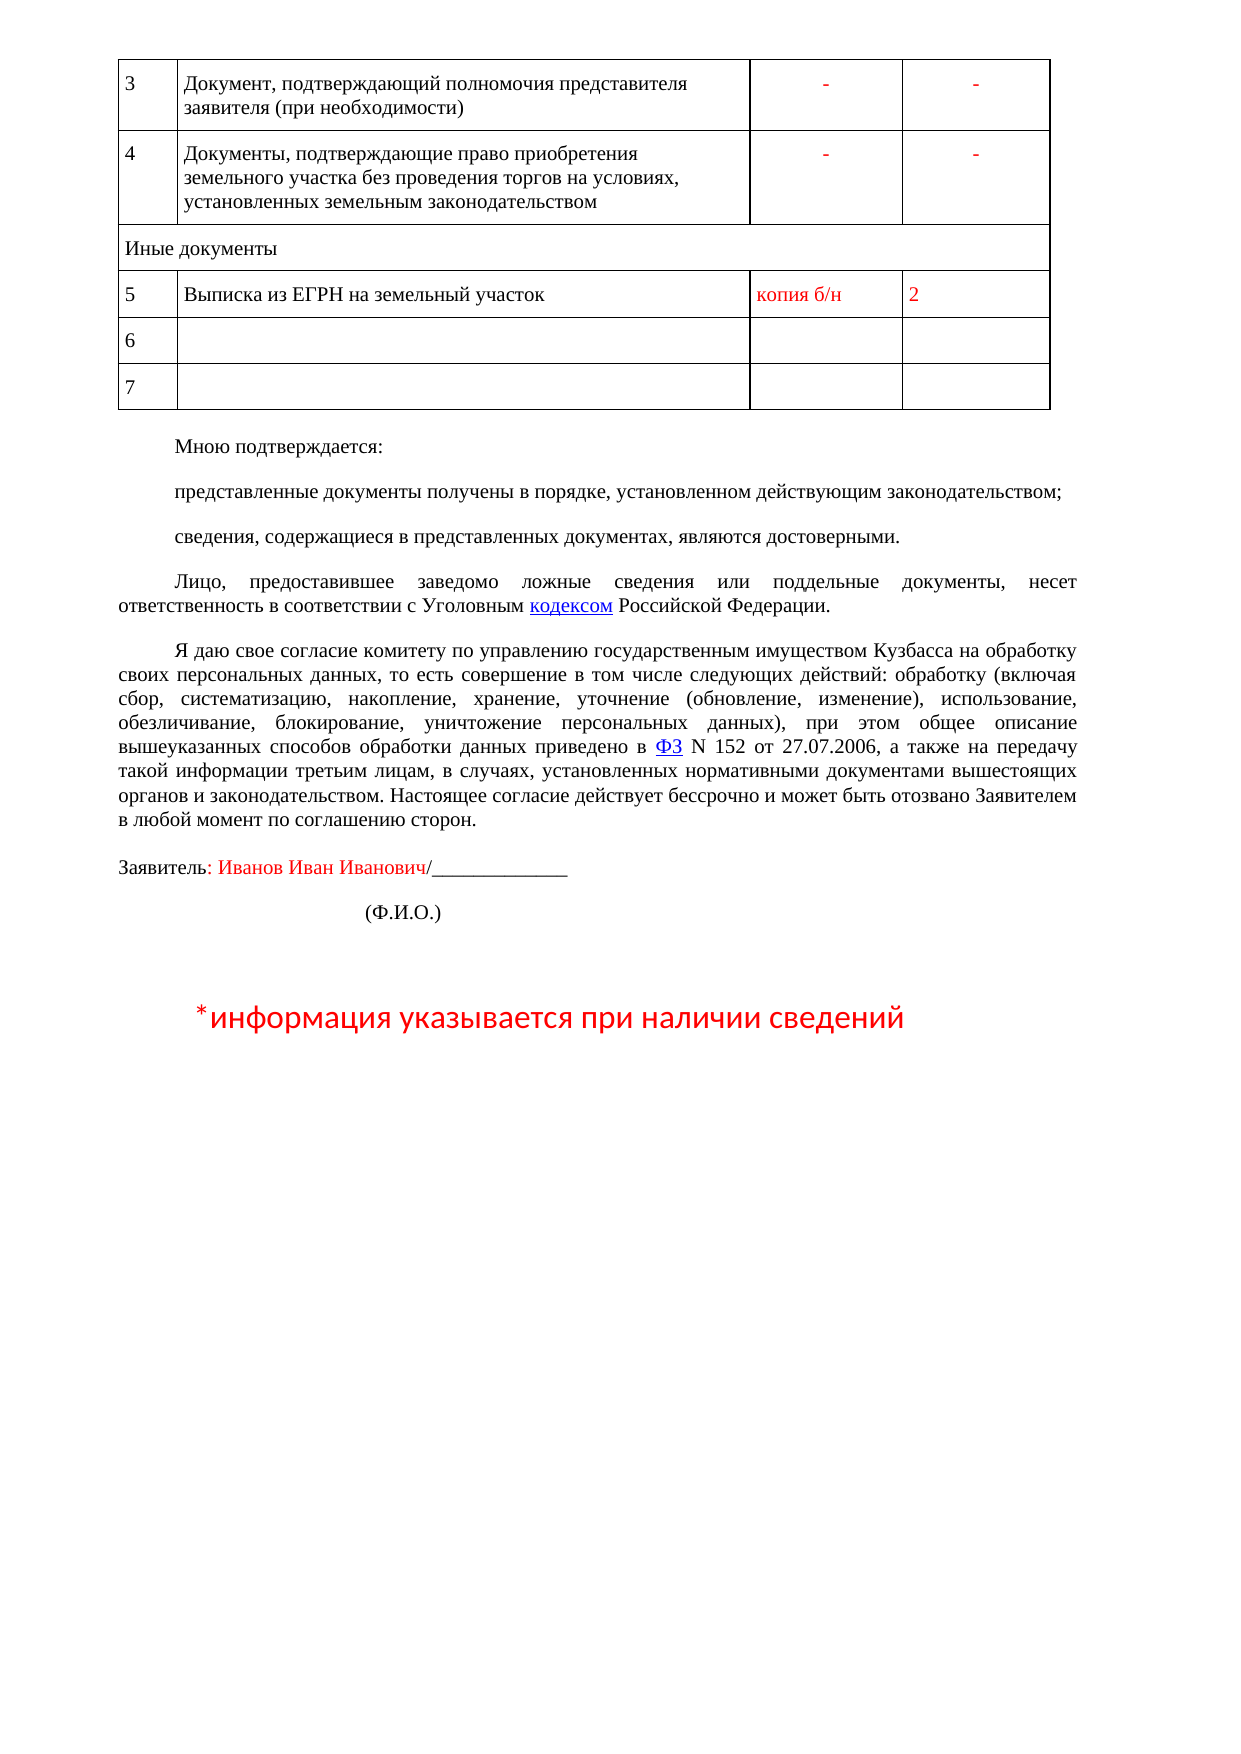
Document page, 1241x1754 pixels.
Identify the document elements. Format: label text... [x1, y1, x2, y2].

table_cell [751, 364, 902, 409]
table_cell [178, 318, 749, 363]
table_cell Выписка из ЕГРН на земельный участок [178, 271, 749, 317]
table_cell - [903, 131, 1049, 224]
text представленные документы получены в порядке, установленном действующим законодательством; [118, 479, 1078, 503]
table_cell - [751, 60, 902, 129]
text (Ф.И.О.) [193, 899, 1078, 924]
table_cell [178, 364, 749, 409]
table_cell 3 [119, 60, 177, 129]
table_cell 7 [119, 364, 177, 409]
text Мною подтверждается: [118, 434, 1078, 458]
table_cell - [903, 60, 1049, 129]
text Заявитель: Иванов Иван Иванович/_____________ [118, 855, 1078, 879]
table_cell Документы, подтверждающие право приобретения земельного участка без проведения торгов на условиях, установленных земельным законодательством [178, 131, 749, 224]
table_cell 6 [119, 318, 177, 363]
table_cell [903, 364, 1049, 409]
table_cell 5 [119, 271, 177, 317]
text Я даю свое согласие комитету по управлению государственным имуществом Кузбасса на обработку своих персональных данных, то есть совершение в том числе следующих действий: обработку (включая сбор, систематизацию, накопление, хранение, уточнение (обновление, изменение), использование, обезличивание, блокирование, уничтожение персональных данных), при этом общее описание вышеуказанных способов обработки данных приведено в ФЗ N 152 от 27.07.2006, а также на передачу такой информации третьим лицам, в случаях, установленных нормативными документами вышестоящих органов и законодательством. Настоящее согласие действует бессрочно и может быть отозвано Заявителем в любой момент по соглашению сторон. [118, 638, 1078, 831]
table_cell 4 [119, 131, 177, 224]
text сведения, содержащиеся в представленных документах, являются достоверными. [118, 524, 1078, 548]
text *информация указывается при наличии сведений [193, 996, 1078, 1037]
table_cell - [751, 131, 902, 224]
table_cell Иные документы [119, 225, 1049, 270]
table_cell Документ, подтверждающий полномочия представителя заявителя (при необходимости) [178, 60, 749, 129]
table_cell [751, 318, 902, 363]
text Лицо, предоставившее заведомо ложные сведения или поддельные документы, несет ответственность в соответствии с Уголовным кодексом Российской Федерации. [118, 569, 1078, 617]
table_cell копия б/н [751, 271, 902, 317]
table_cell 2 [903, 271, 1049, 317]
table_cell [903, 318, 1049, 363]
